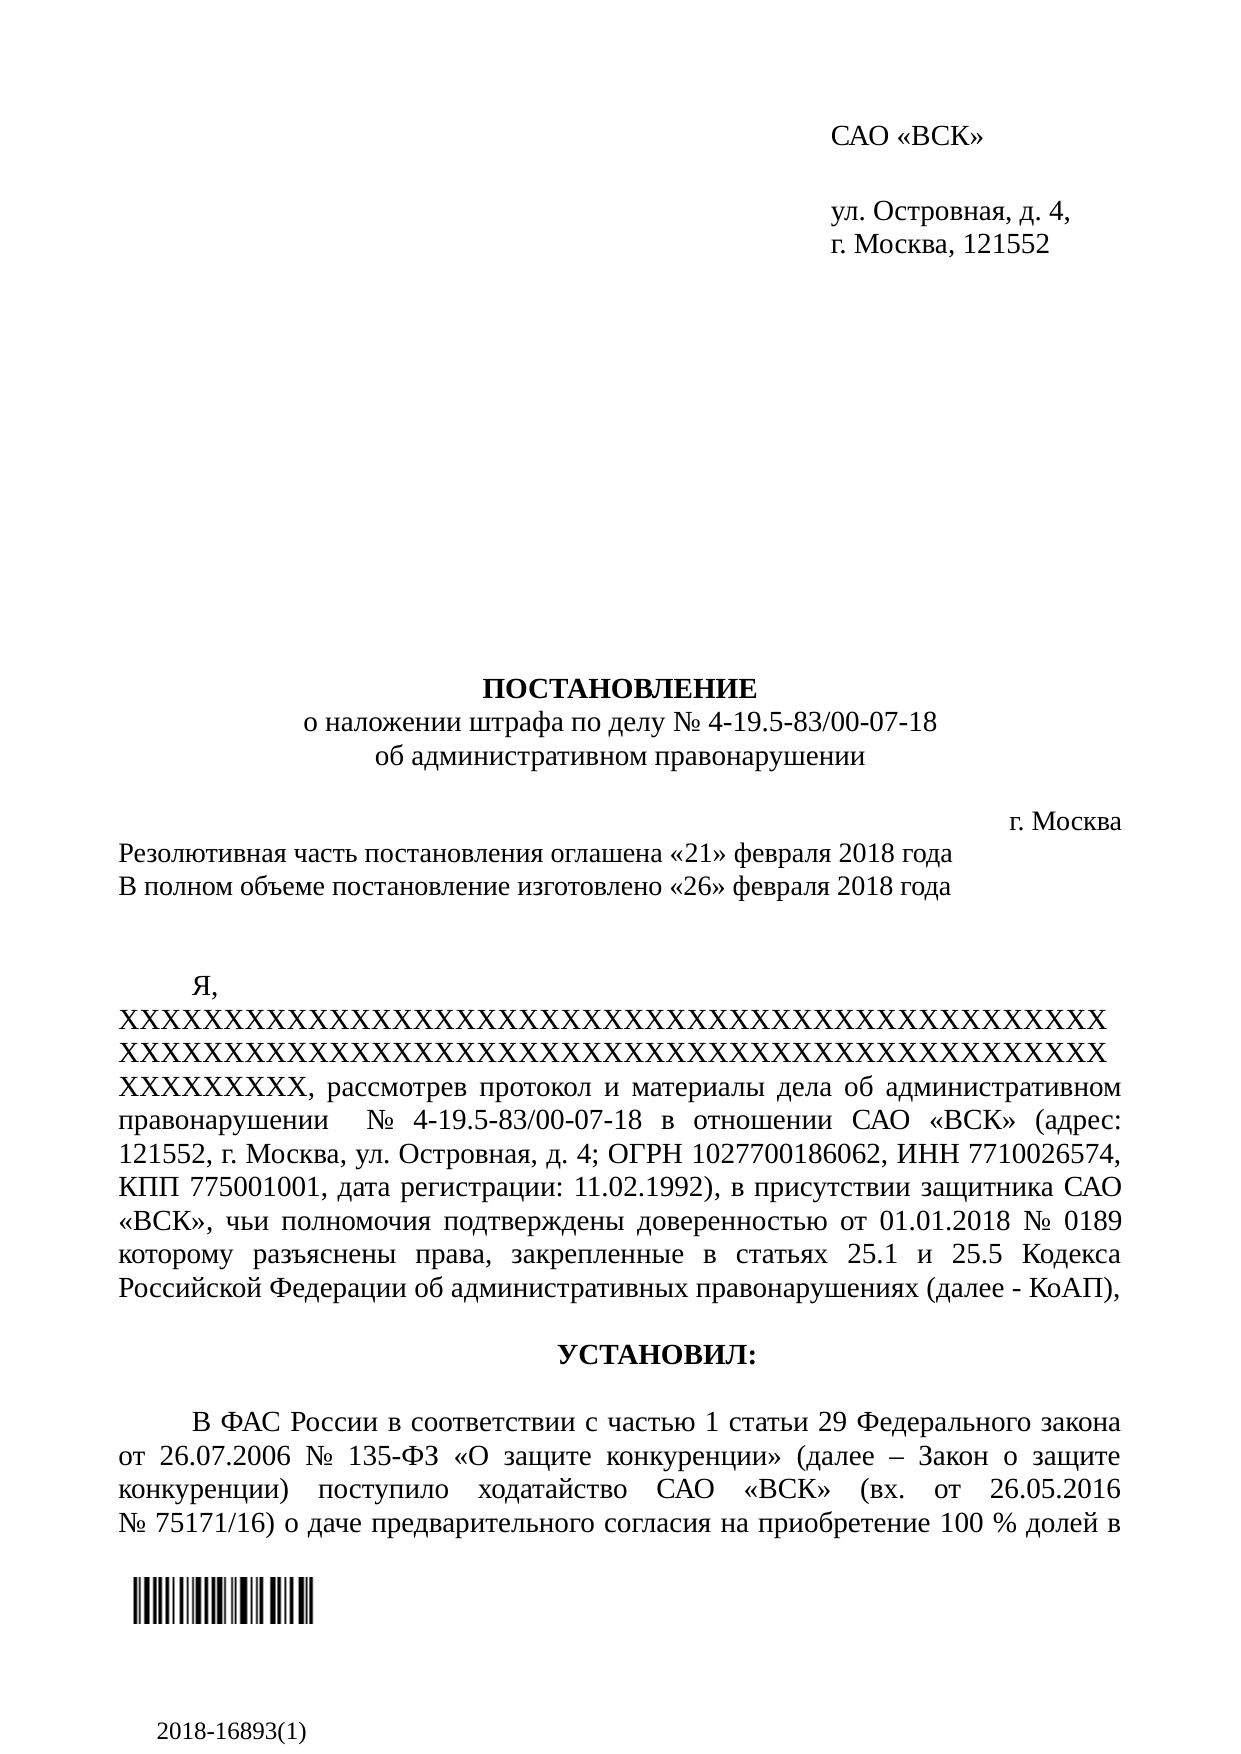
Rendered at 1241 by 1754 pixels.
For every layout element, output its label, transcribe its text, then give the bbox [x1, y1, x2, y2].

text ПОСТАНОВЛЕНИЕ [118, 671, 1122, 704]
text Я, XXXXXXXXXXXXXXXXXXXXXXXXXXXXXXXXXXXXXXXXXXXXXXXXXXXXXXXXXXXXXXXXXXXXXXXXXXXXXXXXXXXXXXXXXXXXXXXXXXXXXXX, рассмотрев протокол и материалы дела об административном правонарушении № 4-19.5-83/00-07-18 в отношении САО «ВСК» (адрес: 121552, г. Москва, ул. Островная, д. 4; ОГРН 1027700186062, ИНН 7710026574, КПП 775001001, дата регистрации: 11.02.1992), в присутствии защитника САО «ВСК», чьи полномочия подтверждены доверенностью от 01.01.2018 № 0189 которому разъяснены права, закрепленные в статьях 25.1 и 25.5 Кодекса Российской Федерации об административных правонарушениях (далее - КоАП), [118, 968, 1122, 1304]
text Резолютивная часть постановления оглашена «21» февраля 2018 года [118, 836, 1122, 869]
text УСТАНОВИЛ: [118, 1337, 1122, 1371]
picture [118, 1577, 331, 1624]
text г. Москва, 121552 [831, 226, 1122, 260]
text САО «ВСК» [831, 118, 1122, 152]
text В полном объеме постановление изготовлено «26» февраля 2018 года [118, 869, 1122, 901]
text г. Москва [118, 804, 1122, 836]
text ул. Островная, д. 4, [831, 193, 1122, 226]
text В ФАС России в соответствии с частью 1 статьи 29 Федерального закона от 26.07.2006 № 135-ФЗ «О защите конкуренции» (далее – Закон о защите конкуренции) поступило ходатайство САО «ВСК» (вх. от 26.05.2016 № 75171/16) о даче предварительного согласия на приобретение 100 % долей в [118, 1404, 1122, 1538]
text о наложении штрафа по делу № 4-19.5-83/00-07-18 об административном правонарушении [118, 704, 1122, 772]
